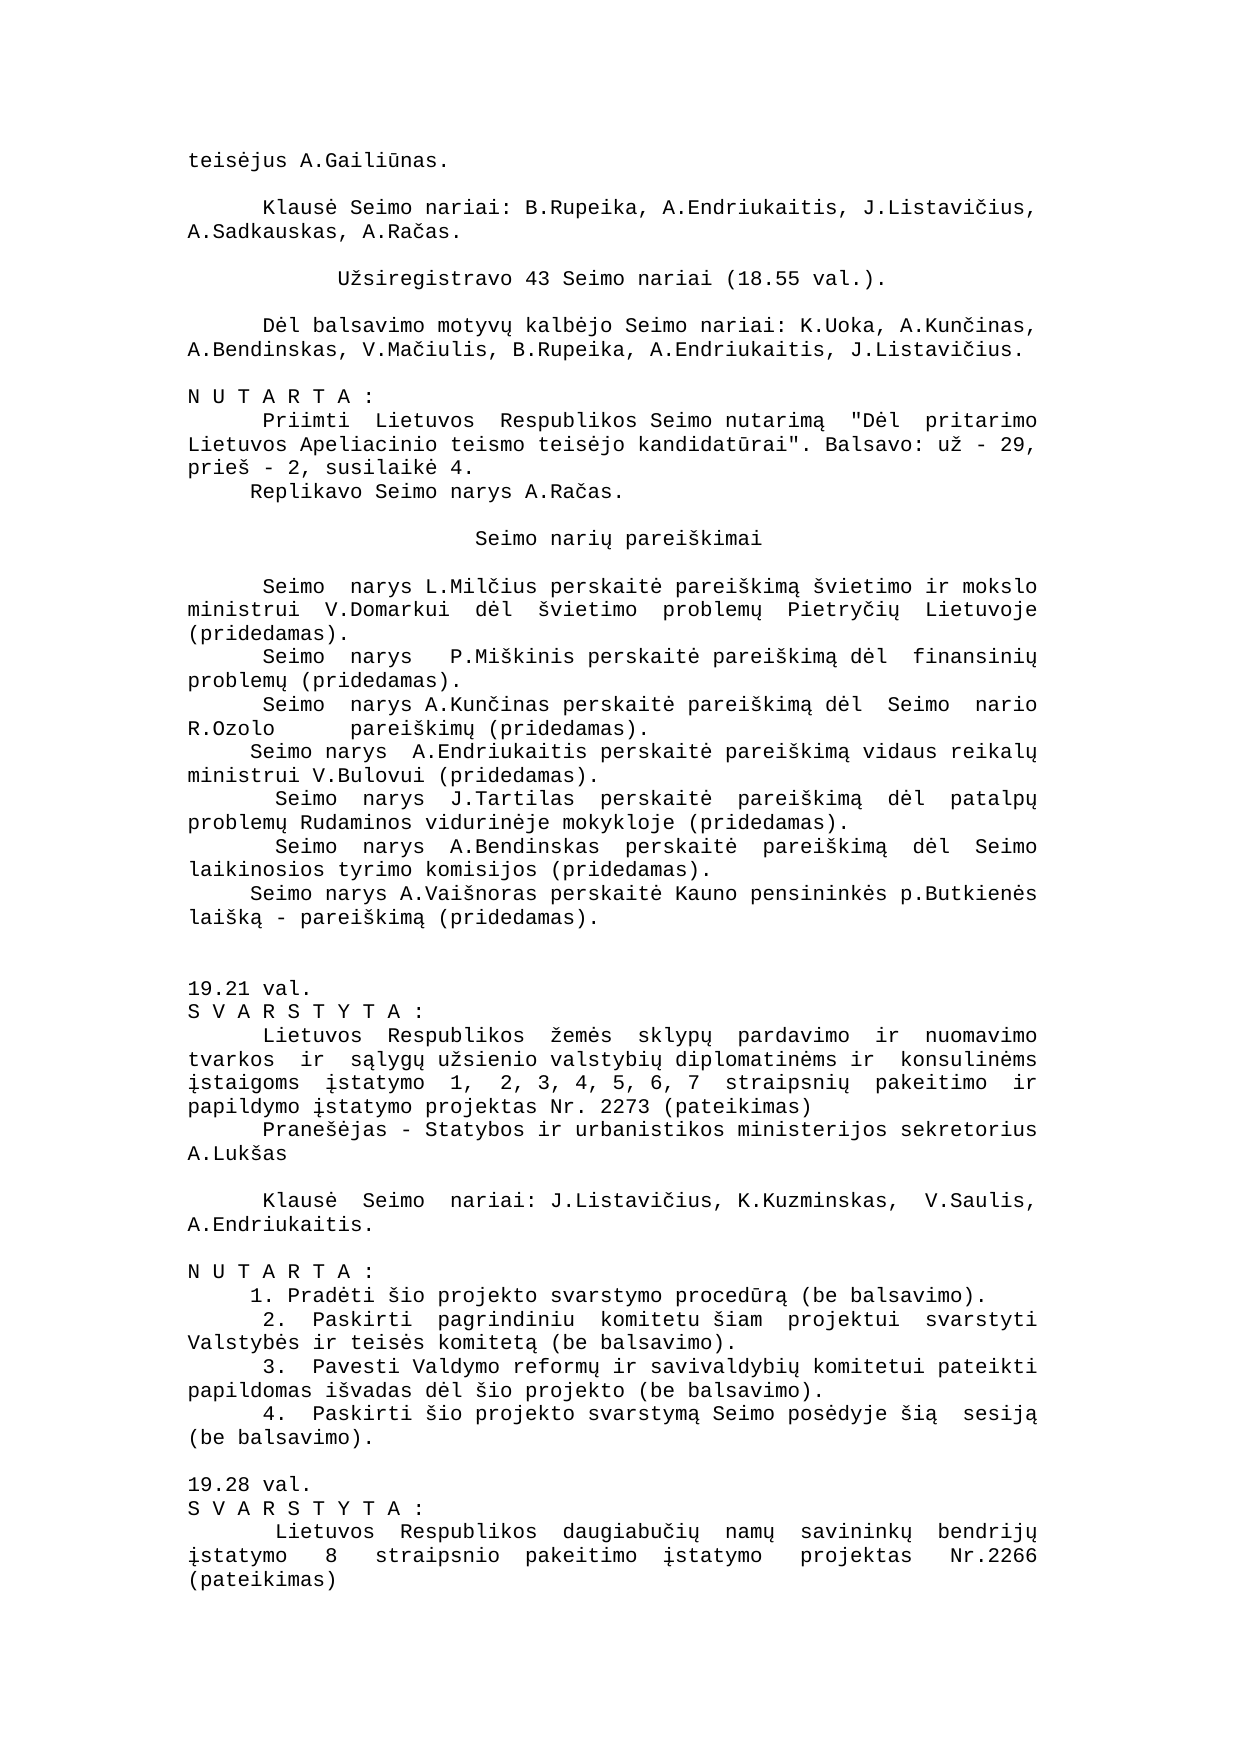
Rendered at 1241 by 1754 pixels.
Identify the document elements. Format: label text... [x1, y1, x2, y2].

text tvarkos ir sąlygų užsienio valstybių diplomatinėms ir konsulinėms [187, 1048, 1053, 1072]
text Lietuvos Respublikos daugiabučių namų savininkų bendrijų [187, 1521, 1053, 1545]
text Valstybės ir teisės komitetą (be balsavimo). [187, 1332, 1053, 1356]
text A.Bendinskas, V.Mačiulis, B.Rupeika, A.Endriukaitis, J.Listavičius. [187, 339, 1053, 363]
text N U T A R T A : [187, 1261, 1053, 1285]
text 2. Paskirti pagrindiniu komitetu šiam projektui svarstyti [187, 1309, 1053, 1332]
text Užsiregistravo 43 Seimo nariai (18.55 val.). [187, 268, 1053, 292]
text Dėl balsavimo motyvų kalbėjo Seimo nariai: K.Uoka, A.Kunčinas, [187, 316, 1053, 339]
text R.Ozolo pareiškimų (pridedamas). [187, 717, 1053, 741]
text teisėjus A.Gailiūnas. [187, 150, 1053, 174]
text laikinosios tyrimo komisijos (pridedamas). [187, 859, 1053, 883]
text 3. Pavesti Valdymo reformų ir savivaldybių komitetui pateikti [187, 1356, 1053, 1379]
text prieš - 2, susilaikė 4. [187, 457, 1053, 481]
text (be balsavimo). [187, 1427, 1053, 1451]
text Replikavo Seimo narys A.Račas. [187, 481, 1053, 505]
text (pridedamas). [187, 623, 1053, 647]
text Lietuvos Apeliacinio teismo teisėjo kandidatūrai". Balsavo: už - 29, [187, 434, 1053, 457]
text 4. Paskirti šio projekto svarstymą Seimo posėdyje šią sesiją [187, 1403, 1053, 1427]
text Lietuvos Respublikos žemės sklypų pardavimo ir nuomavimo [187, 1025, 1053, 1048]
text Seimo narys L.Milčius perskaitė pareiškimą švietimo ir mokslo [187, 576, 1053, 599]
text ministrui V.Domarkui dėl švietimo problemų Pietryčių Lietuvoje [187, 599, 1053, 623]
text Klausė Seimo nariai: J.Listavičius, K.Kuzminskas, V.Saulis, [187, 1190, 1053, 1214]
text S V A R S T Y T A : [187, 1498, 1053, 1521]
text Pranešėjas - Statybos ir urbanistikos ministerijos sekretorius [187, 1119, 1053, 1143]
text S V A R S T Y T A : [187, 1001, 1053, 1025]
text 1. Pradėti šio projekto svarstymo procedūrą (be balsavimo). [187, 1285, 1053, 1309]
text Seimo narys A.Kunčinas perskaitė pareiškimą dėl Seimo nario [187, 694, 1053, 717]
text Seimo narys P.Miškinis perskaitė pareiškimą dėl finansinių [187, 647, 1053, 670]
text A.Lukšas [187, 1143, 1053, 1167]
text A.Sadkauskas, A.Račas. [187, 221, 1053, 244]
text Priimti Lietuvos Respublikos Seimo nutarimą "Dėl pritarimo [187, 410, 1053, 434]
text Klausė Seimo nariai: B.Rupeika, A.Endriukaitis, J.Listavičius, [187, 197, 1053, 221]
text (pateikimas) [187, 1569, 1053, 1592]
text problemų (pridedamas). [187, 670, 1053, 694]
text papildomas išvadas dėl šio projekto (be balsavimo). [187, 1379, 1053, 1403]
text papildymo įstatymo projektas Nr. 2273 (pateikimas) [187, 1096, 1053, 1119]
text Seimo narys A.Vaišnoras perskaitė Kauno pensininkės p.Butkienės [187, 883, 1053, 907]
text A.Endriukaitis. [187, 1214, 1053, 1238]
text 19.21 val. [187, 978, 1053, 1001]
text Seimo narys A.Bendinskas perskaitė pareiškimą dėl Seimo [187, 836, 1053, 859]
text Seimo narys A.Endriukaitis perskaitė pareiškimą vidaus reikalų [187, 741, 1053, 765]
text ministrui V.Bulovui (pridedamas). [187, 765, 1053, 788]
text 19.28 val. [187, 1474, 1053, 1498]
text Seimo narių pareiškimai [187, 528, 1053, 552]
text laišką - pareiškimą (pridedamas). [187, 907, 1053, 930]
text N U T A R T A : [187, 386, 1053, 410]
text Seimo narys J.Tartilas perskaitė pareiškimą dėl patalpų [187, 788, 1053, 812]
text įstatymo 8 straipsnio pakeitimo įstatymo projektas Nr.2266 [187, 1545, 1053, 1569]
text įstaigoms įstatymo 1, 2, 3, 4, 5, 6, 7 straipsnių pakeitimo ir [187, 1072, 1053, 1096]
text problemų Rudaminos vidurinėje mokykloje (pridedamas). [187, 812, 1053, 836]
